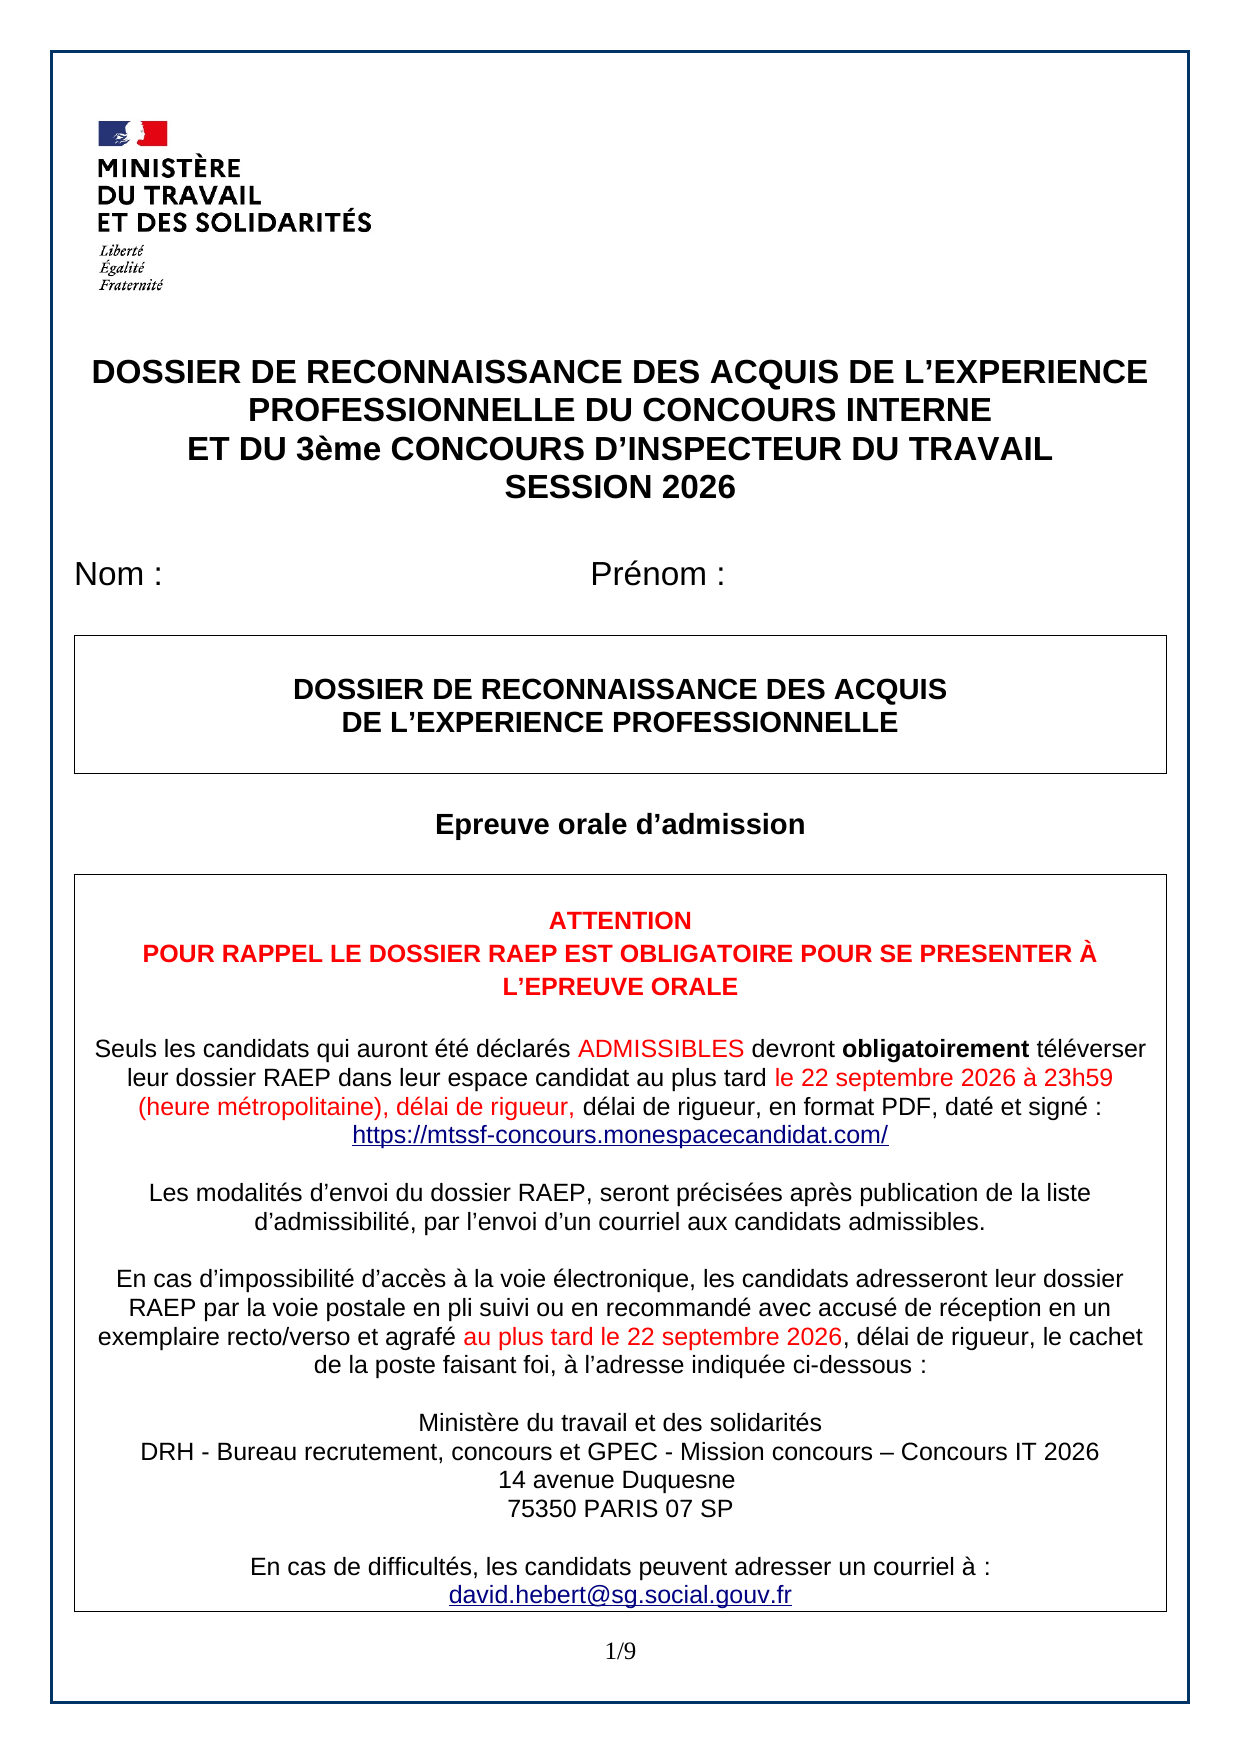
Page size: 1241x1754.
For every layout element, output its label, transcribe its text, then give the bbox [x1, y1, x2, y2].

text En cas d’impossibilité d’accès à la voie électronique, les candidats adresseront leur dossier RAEP par la voie postale en pli suivi ou en recommandé avec accusé de réception en un exemplaire recto/verso et agrafé au plus tard le 22 septembre 2026, délai de rigueur, le cachet de la poste faisant foi, à l’adresse indiquée ci-dessous : [75, 1261, 1166, 1379]
text Nom : Prénom : [74, 554, 1167, 592]
text (heure métropolitaine), délai de rigueur, délai de rigueur, en format PDF, daté et signé : https://mtssf-concours.monespacecandidat.com/ [75, 1088, 1166, 1149]
text En cas de difficultés, les candidats peuvent adresser un courriel à : [75, 1548, 1166, 1577]
text DOSSIER DE RECONNAISSANCE DES ACQUIS DE L’EXPERIENCE PROFESSIONNELLE DU CONCOURS INTERNE [74, 352, 1167, 429]
text Ministère du travail et des solidarités [75, 1404, 1166, 1433]
text DE L’EXPERIENCE PROFESSIONNELLE [75, 702, 1166, 739]
text 75350 PARIS 07 SP [75, 1491, 1166, 1523]
text ET DU 3ème CONCOURS D’INSPECTEUR DU TRAVAIL [74, 429, 1167, 467]
text DOSSIER DE RECONNAISSANCE DES ACQUIS [75, 669, 1166, 702]
text david.hebert@sg.social.gouv.fr [75, 1577, 1166, 1611]
text 14 avenue Duquesne [75, 1462, 1166, 1491]
text DRH - Bureau recrutement, concours et GPEC - Mission concours – Concours IT 2026 [75, 1433, 1166, 1462]
text ATTENTION [75, 903, 1166, 935]
text Epreuve orale d’admission [74, 807, 1167, 841]
text SESSION 2026 [74, 467, 1167, 506]
text Les modalités d’envoi du dossier RAEP, seront précisées après publication de la liste d’admissibilité, par l’envoi d’un courriel aux candidats admissibles. [75, 1174, 1166, 1235]
text Seuls les candidats qui auront été déclarés ADMISSIBLES devront obligatoirement téléverser leur dossier RAEP dans leur espace candidat au plus tard le 22 septembre 2026 à 23h59 [75, 1031, 1166, 1088]
text POUR RAPPEL LE DOSSIER RAEP EST OBLIGATOIRE POUR SE PRESENTER À L’EPREUVE ORALE [75, 936, 1166, 1001]
